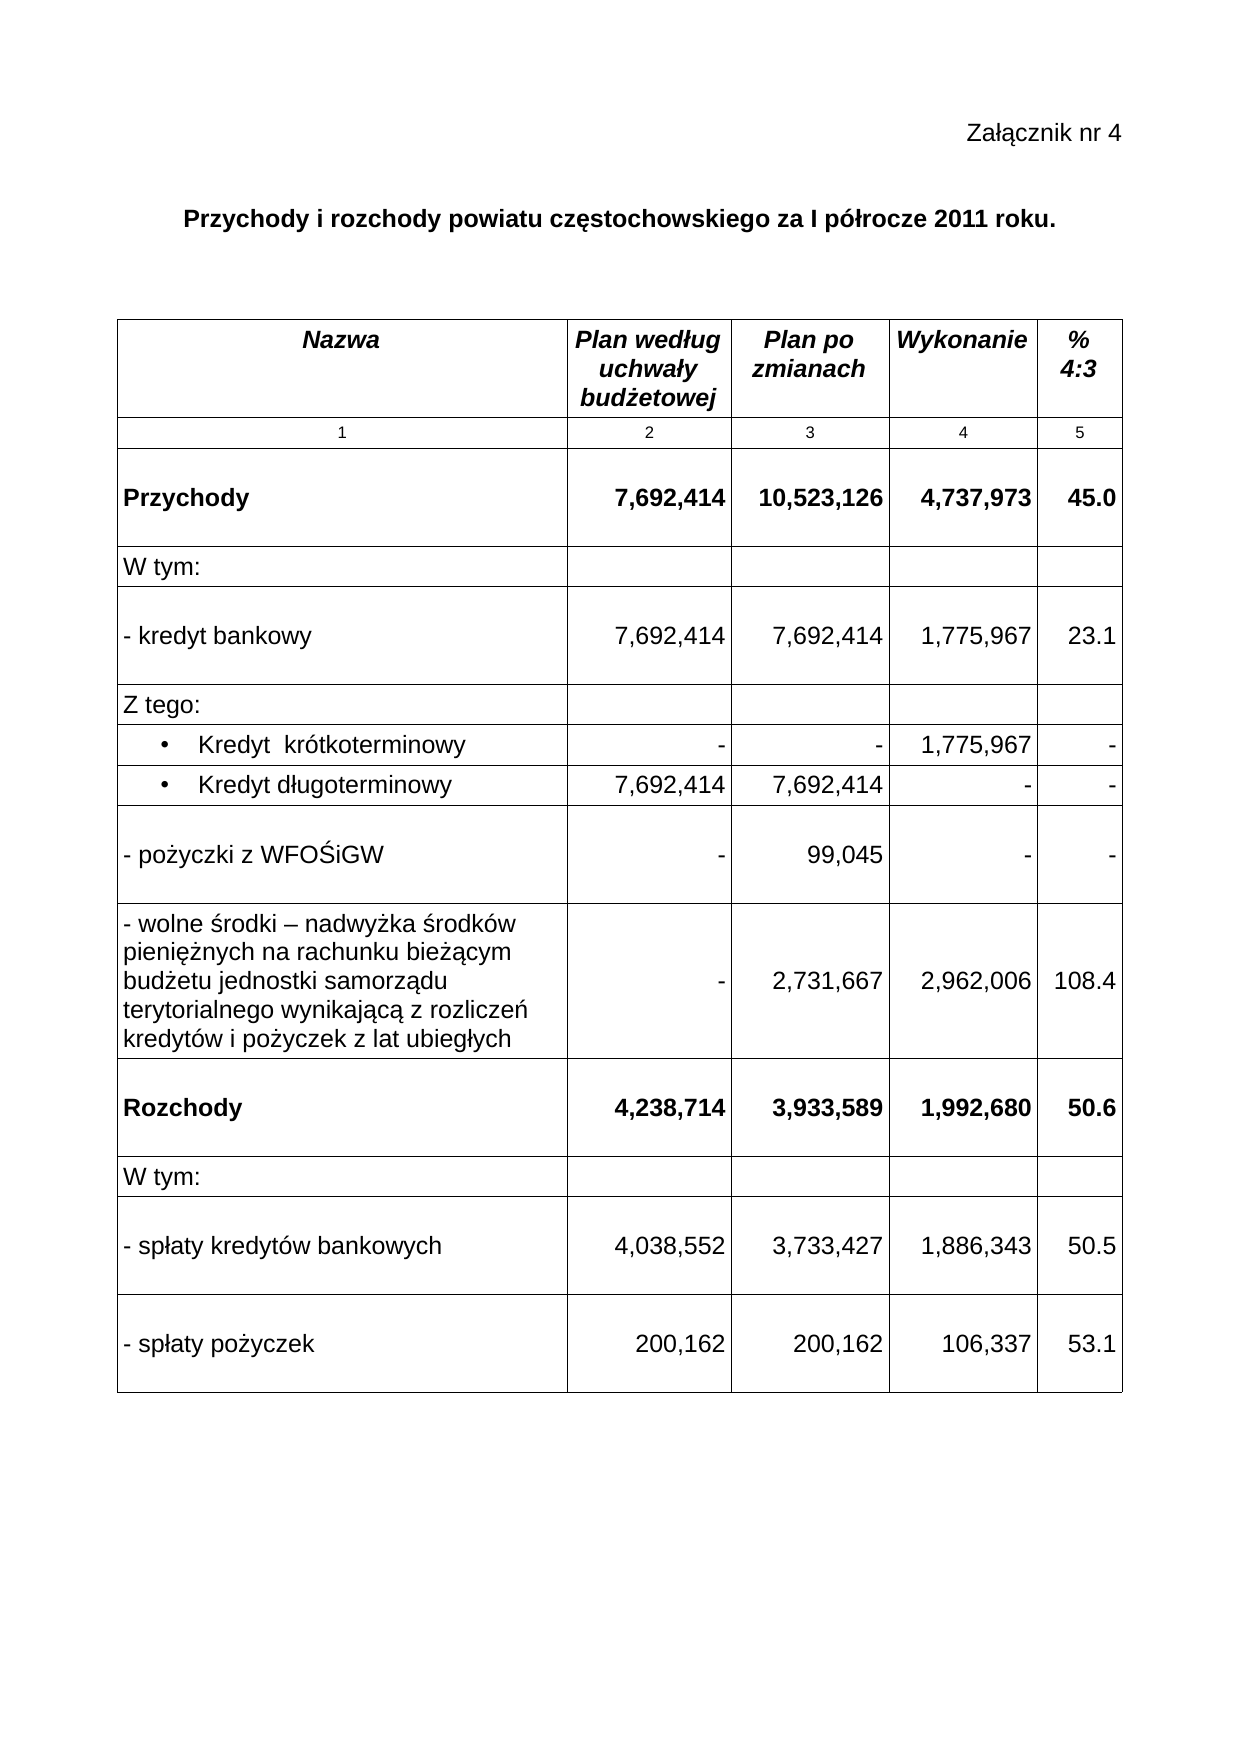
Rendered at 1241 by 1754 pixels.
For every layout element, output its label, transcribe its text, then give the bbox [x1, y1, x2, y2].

table_cell - [890, 806, 1037, 903]
table_cell 7 692 414 [568, 766, 731, 805]
table_cell 200 162 [732, 1295, 889, 1392]
table_cell - wolne środki – nadwyżka środków pieniężnych na rachunku bieżącym budżetu jednostki samorządu terytorialnego wynikającą z rozliczeń kredytów i pożyczek z lat ubiegłych [118, 904, 567, 1058]
table_cell 3 933 589 [732, 1059, 889, 1156]
table_cell 1 886 343 [890, 1197, 1037, 1294]
table_cell [1038, 685, 1122, 724]
table_cell - kredyt bankowy [118, 587, 567, 684]
table_cell [568, 547, 731, 586]
table_cell 1 992 680 [890, 1059, 1037, 1156]
table_cell Przychody [118, 449, 567, 546]
table_cell - [1038, 766, 1122, 805]
table_cell 1 [118, 418, 567, 448]
table_cell 53,1 [1038, 1295, 1122, 1392]
table_cell 108,4 [1038, 904, 1122, 1058]
table_cell W tym: [118, 1157, 567, 1196]
table_cell 23,1 [1038, 587, 1122, 684]
table_cell [890, 547, 1037, 586]
table_cell - [1038, 806, 1122, 903]
table_cell 7 692 414 [568, 587, 731, 684]
table_cell 2 [568, 418, 731, 448]
table_cell - spłaty kredytów bankowych [118, 1197, 567, 1294]
table_cell - [568, 904, 731, 1058]
table_cell - [1038, 725, 1122, 764]
table_cell - [568, 725, 731, 764]
table_cell [1038, 547, 1122, 586]
table_cell Kredyt krótkoterminowy [118, 725, 567, 764]
table_cell W tym: [118, 547, 567, 586]
text Załącznik nr 4 [118, 118, 1122, 147]
table_cell 106 337 [890, 1295, 1037, 1392]
table_cell 3 733 427 [732, 1197, 889, 1294]
table_cell 7 692 414 [732, 587, 889, 684]
table_cell 4 038 552 [568, 1197, 731, 1294]
table_cell 4 737 973 [890, 449, 1037, 546]
table_cell [1038, 1157, 1122, 1196]
table_cell [890, 685, 1037, 724]
table_header % 4:3 [1038, 320, 1122, 417]
table_cell 7 692 414 [568, 449, 731, 546]
table_cell 50,6 [1038, 1059, 1122, 1156]
table_cell [732, 685, 889, 724]
table_cell [732, 1157, 889, 1196]
table_cell 3 [732, 418, 889, 448]
table_cell Rozchody [118, 1059, 567, 1156]
table_cell - [568, 806, 731, 903]
table_cell 1 775 967 [890, 725, 1037, 764]
table_cell [568, 1157, 731, 1196]
table_cell - spłaty pożyczek [118, 1295, 567, 1392]
table_cell 2 962 006 [890, 904, 1037, 1058]
table_cell Kredyt długoterminowy [118, 766, 567, 805]
table_cell 99 045 [732, 806, 889, 903]
table_cell 1 775 967 [890, 587, 1037, 684]
table_header Plan po zmianach [732, 320, 889, 417]
table_cell [568, 685, 731, 724]
table_cell [732, 547, 889, 586]
table_cell 7 692 414 [732, 766, 889, 805]
table_cell 2 731 667 [732, 904, 889, 1058]
table_cell - [890, 766, 1037, 805]
table_cell [890, 1157, 1037, 1196]
table_cell - [732, 725, 889, 764]
table_cell Z tego: [118, 685, 567, 724]
table_cell - pożyczki z WFOŚiGW [118, 806, 567, 903]
table_cell 10 523 126 [732, 449, 889, 546]
table_cell 45,0 [1038, 449, 1122, 546]
table_cell 4 238 714 [568, 1059, 731, 1156]
table_cell 5 [1038, 418, 1122, 448]
text Przychody i rozchody powiatu częstochowskiego za I półrocze 2011 roku. [118, 204, 1122, 233]
table_header Plan według uchwały budżetowej [568, 320, 731, 417]
table_cell 200 162 [568, 1295, 731, 1392]
table_cell 4 [890, 418, 1037, 448]
table_header Nazwa [118, 320, 567, 417]
table_header Wykonanie [890, 320, 1037, 417]
table_cell 50,5 [1038, 1197, 1122, 1294]
